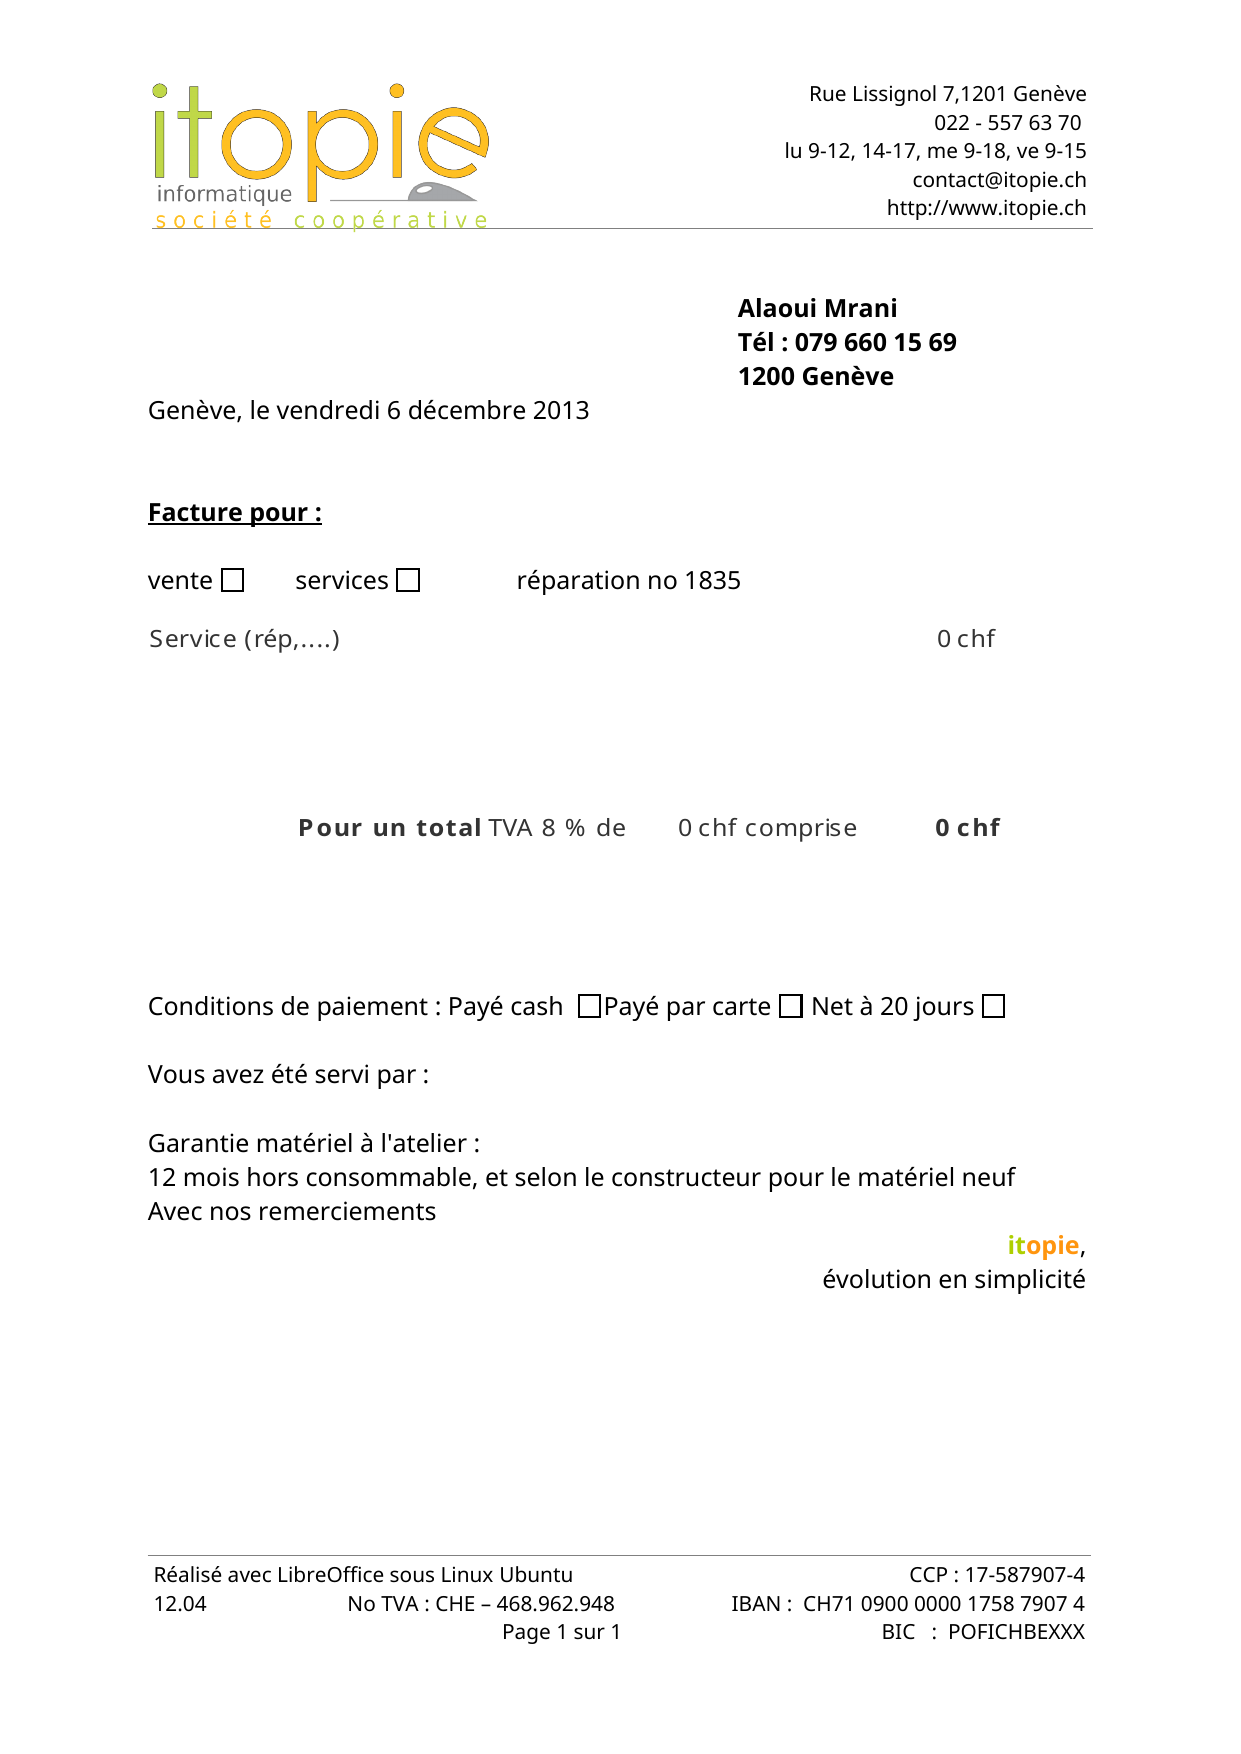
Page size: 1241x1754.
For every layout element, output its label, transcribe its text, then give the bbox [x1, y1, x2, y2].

text Genève, le vendredi 6 décembre 2013 [148, 392, 1093, 427]
text Vous avez été servi par : [148, 1057, 1093, 1091]
text Facture pour : [148, 495, 1093, 529]
text Garantie matériel à l'atelier : [148, 1125, 1093, 1159]
text Tél : 079 660 15 69 [148, 324, 1093, 358]
text Alaoui Mrani [148, 290, 1093, 324]
picture [138, 72, 500, 244]
text 1200 Genève [148, 358, 1093, 392]
text itopie, [148, 1227, 1093, 1262]
text vente services réparation no 1835 [148, 563, 1093, 597]
text Avec nos remerciements [148, 1193, 1093, 1227]
text 12 mois hors consommable, et selon le constructeur pour le matériel neuf [148, 1159, 1093, 1193]
text évolution en simplicité [148, 1262, 1093, 1296]
text Conditions de paiement : Payé cash Payé par carte Net à 20 jours [148, 989, 1093, 1023]
